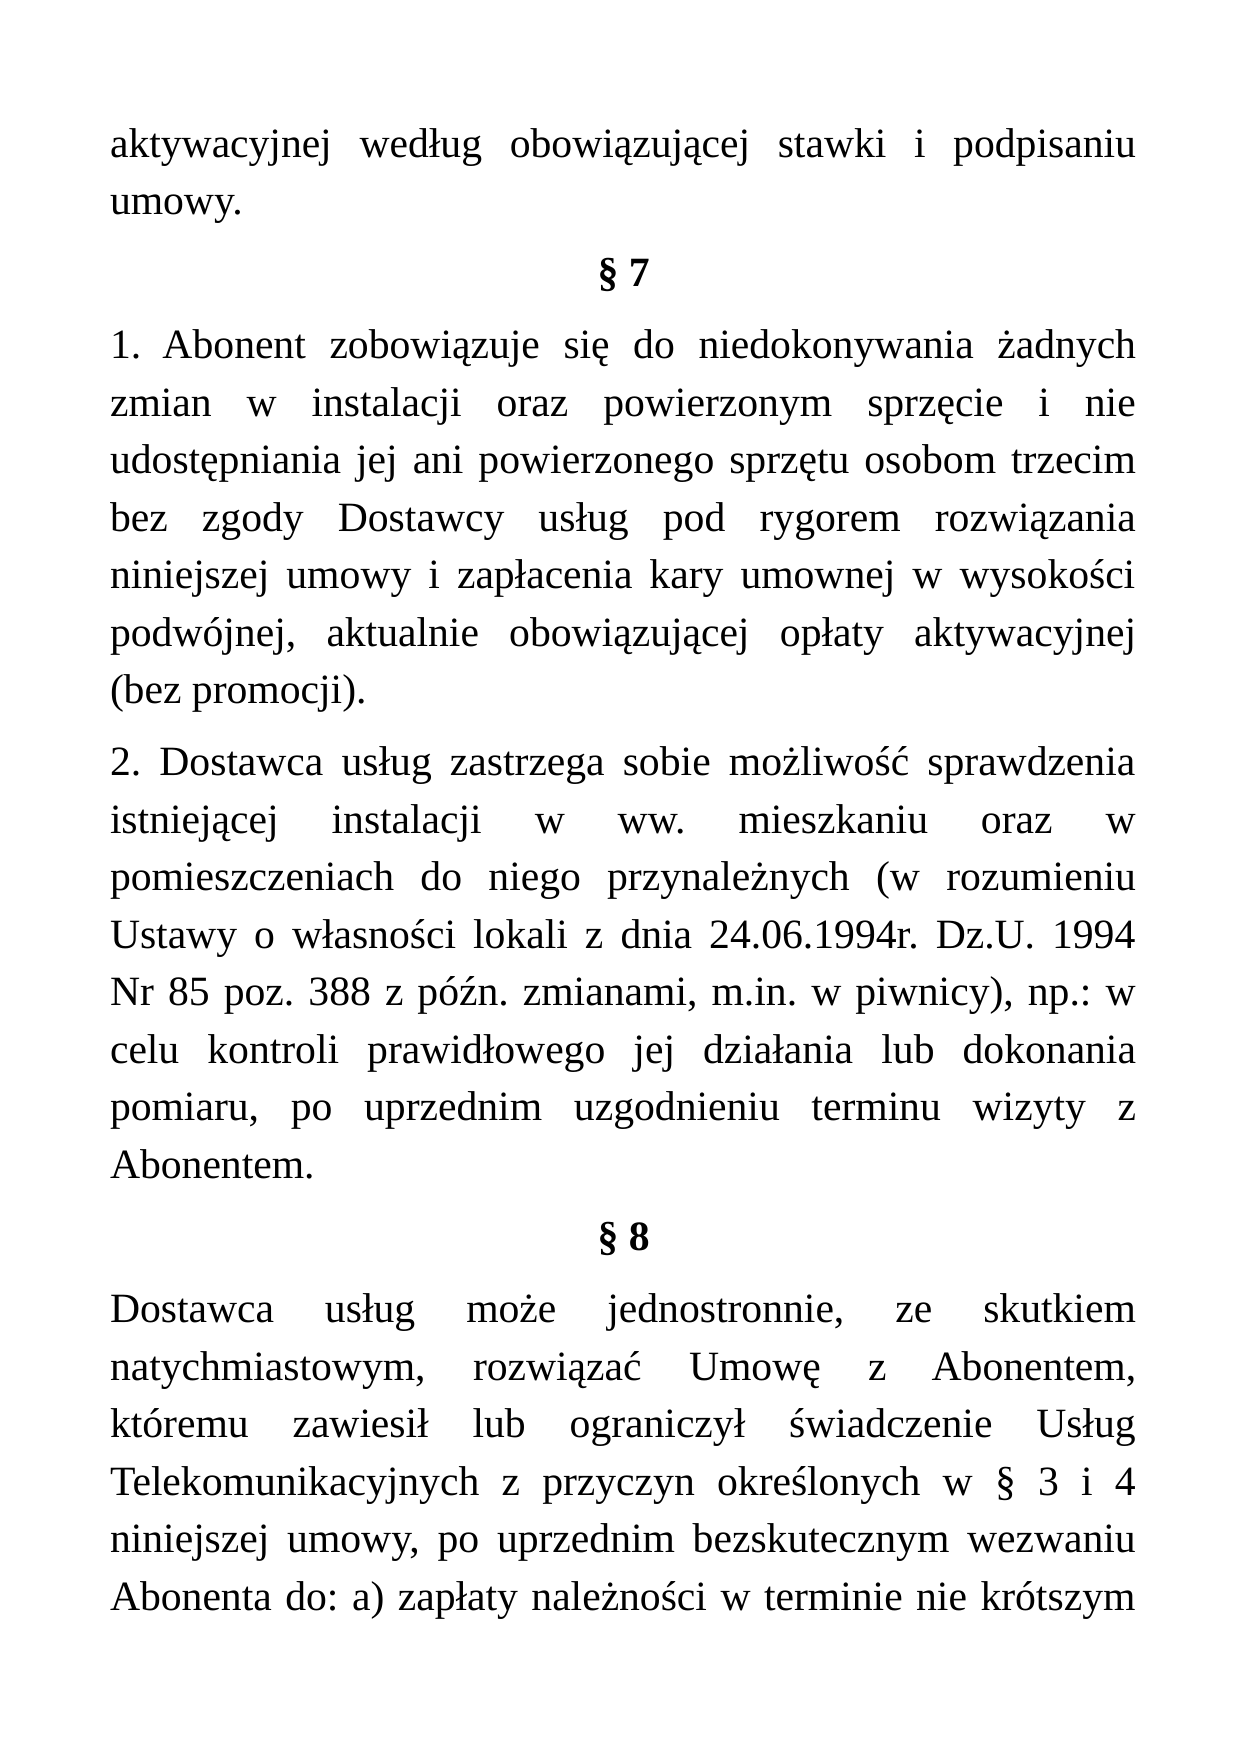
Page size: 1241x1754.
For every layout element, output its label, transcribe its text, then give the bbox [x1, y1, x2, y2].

text 2. Dostawca usług zastrzega sobie możliwość sprawdzenia istniejącej instalacji w ww. mieszkaniu oraz w pomieszczeniach do niego przynależnych (w rozumieniu Ustawy o własności lokali z dnia 24.06.1994r. Dz.U. 1994 Nr 85 poz. 388 z późn. zmianami, m.in. w piwnicy), np.: w celu kontroli prawidłowego jej działania lub dokonania pomiaru, po uprzednim uzgodnieniu terminu wizyty z Abonentem. [110, 737, 1137, 1187]
text § 8 [110, 1211, 1137, 1259]
text aktywacyjnej według obowiązującej stawki i podpisaniu umowy. [110, 118, 1137, 223]
text Dostawca usług może jednostronnie, ze skutkiem natychmiastowym, rozwiązać Umowę z Abonentem, któremu zawiesił lub ograniczył świadczenie Usług Telekomunikacyjnych z przyczyn określonych w § 3 i 4 niniejszej umowy, po uprzednim bezskutecznym wezwaniu Abonenta do: a) zapłaty należności w terminie nie krótszym [110, 1283, 1137, 1619]
text 1. Abonent zobowiązuje się do niedokonywania żadnych zmian w instalacji oraz powierzonym sprzęcie i nie udostępniania jej ani powierzonego sprzętu osobom trzecim bez zgody Dostawcy usług pod rygorem rozwiązania niniejszej umowy i zapłacenia kary umownej w wysokości podwójnej, aktualnie obowiązującej opłaty aktywacyjnej (bez promocji). [110, 320, 1137, 713]
text § 7 [110, 248, 1137, 296]
